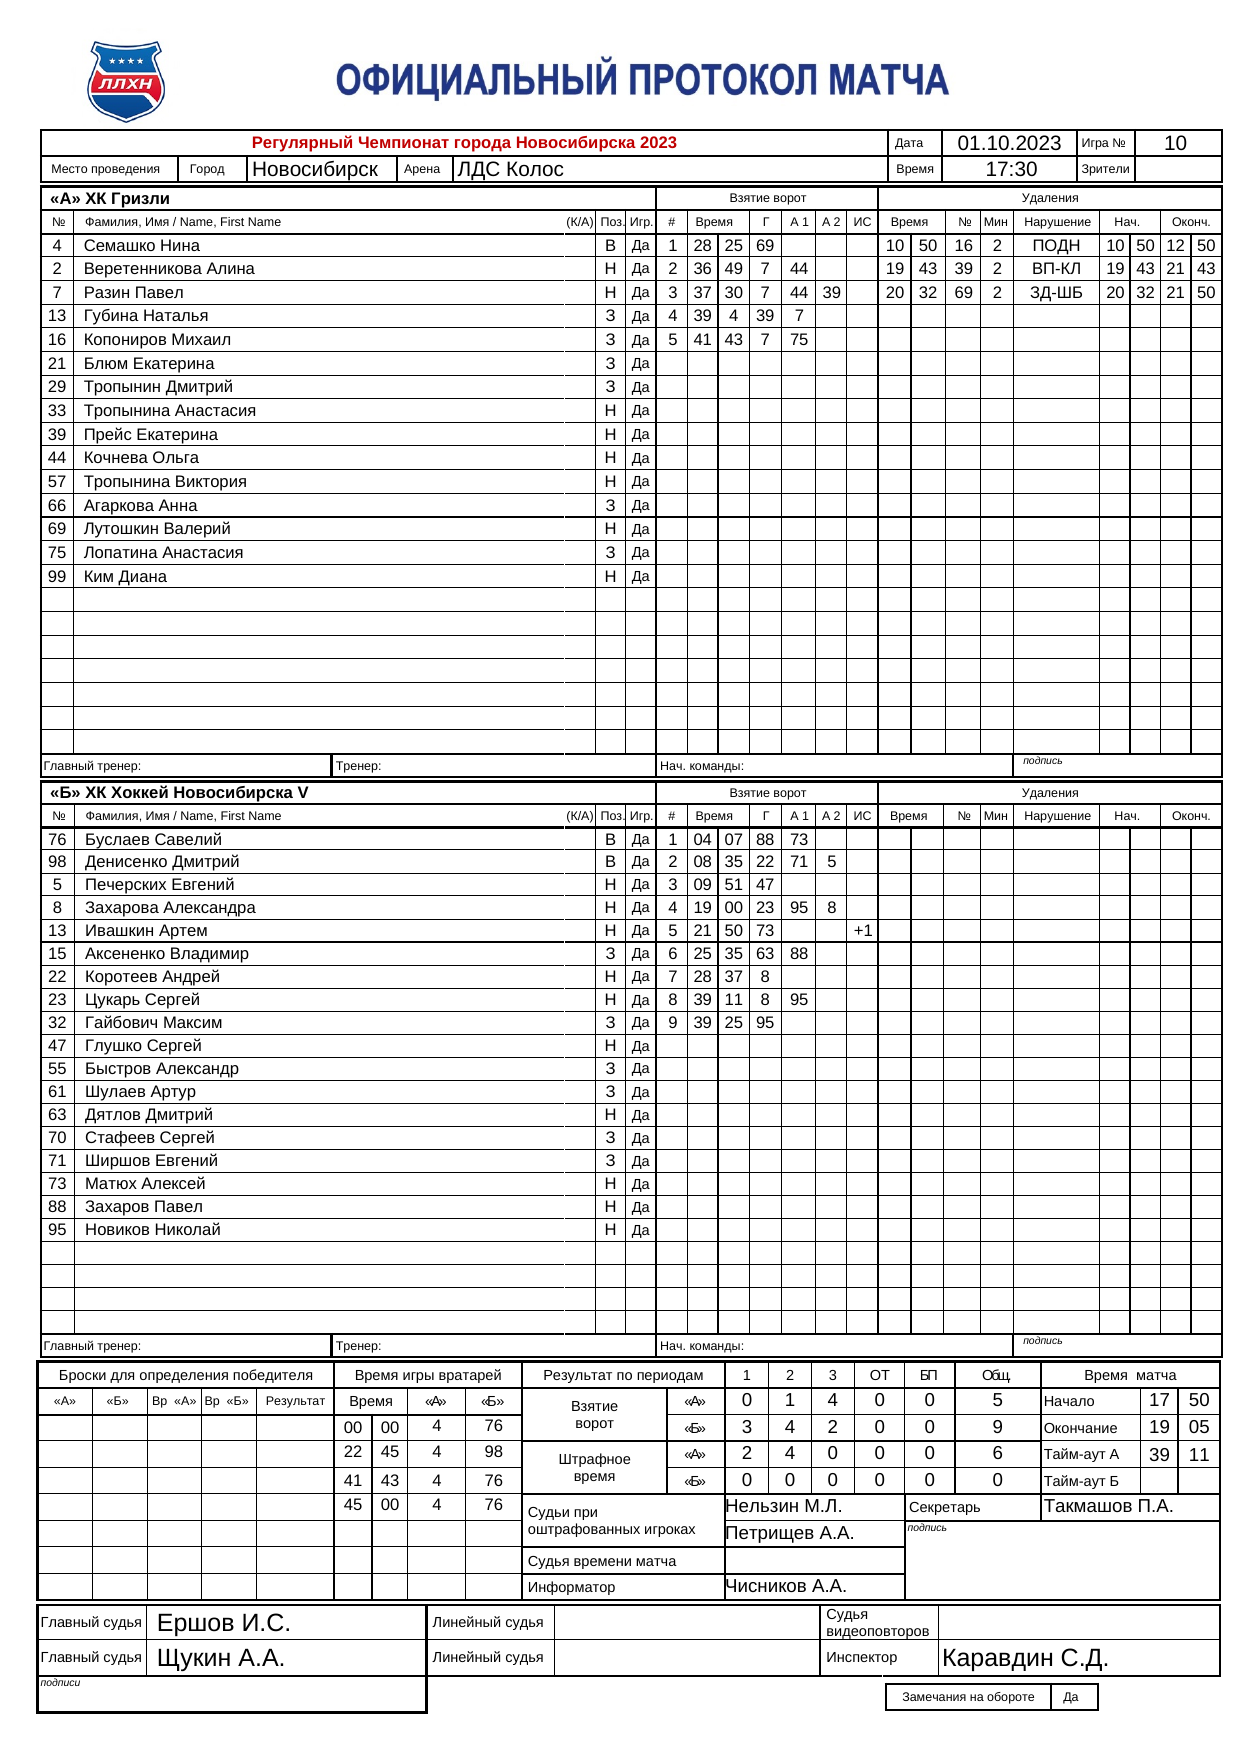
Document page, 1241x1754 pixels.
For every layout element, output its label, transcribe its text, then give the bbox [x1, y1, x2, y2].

table_cell 2 [981, 257, 1013, 280]
table_cell [981, 1173, 1013, 1195]
table_cell [408, 1521, 465, 1546]
table_cell Щукин А.А. [147, 1640, 425, 1675]
table_cell 8 [657, 989, 687, 1011]
table_cell Дятлов Дмитрий [75, 1104, 564, 1126]
table_cell [879, 376, 910, 398]
table_cell [847, 1012, 877, 1033]
table_cell [1192, 328, 1221, 351]
table_cell [879, 518, 910, 540]
table_cell 8 [750, 989, 781, 1011]
table_cell З [596, 1150, 625, 1172]
table_cell [879, 989, 910, 1011]
table_cell [1100, 1127, 1129, 1149]
table_cell 4 [408, 1494, 465, 1520]
table_cell [565, 257, 595, 280]
table_cell 44 [782, 281, 815, 303]
table_cell 37 [688, 281, 717, 303]
table_cell [719, 1196, 749, 1218]
table_cell [847, 1311, 877, 1333]
table_cell [782, 399, 815, 422]
table_cell [42, 636, 73, 658]
table_cell [39, 1468, 92, 1493]
table_cell [688, 1265, 717, 1287]
table_cell [1161, 494, 1190, 516]
table_cell [1100, 518, 1129, 540]
table_cell 23 [42, 989, 74, 1011]
table_cell [1014, 683, 1099, 706]
table_cell [816, 494, 846, 516]
table_header Взятие ворот [657, 783, 877, 803]
table_cell 3 [726, 1415, 768, 1440]
table_cell Результат [257, 1389, 333, 1413]
table_cell [1014, 920, 1099, 941]
table_cell Главный тренер: [42, 755, 330, 776]
table_cell 61 [42, 1081, 74, 1103]
table_cell [946, 399, 980, 422]
table_cell [981, 612, 1013, 634]
table_header 10 [1136, 131, 1221, 155]
table_cell [565, 1242, 595, 1264]
table_cell [202, 1574, 256, 1599]
table_cell [1192, 1196, 1221, 1218]
table_cell 2 [812, 1415, 854, 1440]
table_cell [1100, 636, 1129, 658]
table_cell А 2 [816, 805, 846, 826]
table_cell Г [750, 211, 781, 233]
table_cell [719, 518, 749, 540]
table_cell [565, 612, 595, 634]
table_cell Н [596, 966, 625, 987]
table_cell [565, 446, 595, 469]
table_cell [1161, 896, 1190, 918]
table_cell [1100, 1242, 1129, 1264]
table_cell [816, 1104, 846, 1126]
table_cell 21 [1161, 281, 1190, 303]
table_cell [847, 989, 877, 1011]
table_cell 19 [1100, 257, 1129, 280]
table_cell [1192, 636, 1221, 658]
table_cell [1131, 1265, 1160, 1287]
table_cell [626, 683, 655, 706]
table_cell [782, 1173, 815, 1195]
table_cell Нарушение [1014, 805, 1099, 826]
table_cell [596, 683, 625, 706]
table_cell [946, 423, 980, 445]
table_cell [847, 829, 877, 849]
table_cell [750, 1311, 781, 1333]
table_cell [1131, 1311, 1160, 1333]
table_cell Вр «А» [148, 1389, 201, 1413]
table_cell [1161, 850, 1190, 872]
table_cell [879, 1242, 910, 1264]
table_cell 43 [719, 328, 749, 351]
table_cell Да [626, 541, 655, 564]
table_cell [565, 235, 595, 256]
table_cell [42, 612, 73, 634]
table_cell [912, 707, 945, 729]
table_cell Да [626, 1150, 655, 1172]
table_cell [596, 636, 625, 658]
table_cell [750, 376, 781, 398]
table_cell [688, 612, 717, 634]
table_cell [1192, 989, 1221, 1011]
table_cell Захаров Павел [75, 1196, 564, 1218]
table_cell [688, 1219, 717, 1241]
table_cell [1161, 518, 1190, 540]
table_cell [912, 423, 945, 445]
table_cell [847, 470, 877, 493]
table_cell Н [596, 1035, 625, 1057]
table_cell [1014, 1127, 1099, 1149]
table_cell [596, 588, 625, 611]
table_cell [750, 1081, 781, 1103]
table_cell [1100, 446, 1129, 469]
table_cell [657, 541, 687, 564]
table_cell [657, 1058, 687, 1079]
table_cell 10 [1100, 235, 1129, 256]
table_cell [565, 1173, 595, 1195]
table_cell [1014, 470, 1099, 493]
table_cell [816, 1081, 846, 1103]
table_cell [816, 588, 846, 611]
table_cell [946, 328, 980, 351]
table_cell 19 [1141, 1415, 1177, 1440]
table_cell Петрищев А.А. [726, 1521, 904, 1546]
table_cell # [657, 805, 687, 826]
table_cell 0 [855, 1442, 904, 1467]
table_cell [688, 636, 717, 658]
table_cell [750, 1196, 781, 1218]
table_cell Оконч. [1161, 805, 1221, 826]
table_cell [782, 1196, 815, 1218]
table_cell [946, 352, 980, 374]
table_cell [944, 1288, 980, 1310]
table_cell [657, 1242, 687, 1264]
table_cell [1161, 829, 1190, 849]
table_cell [981, 1288, 1013, 1310]
table_cell [1100, 966, 1129, 987]
table_cell 39 [688, 1012, 717, 1033]
table_cell [1192, 1242, 1221, 1264]
table_cell [1192, 966, 1221, 987]
table_cell [879, 1058, 910, 1079]
table_cell [565, 1035, 595, 1057]
table_cell Чисников А.А. [726, 1575, 904, 1599]
table_cell [981, 518, 1013, 540]
table_cell [750, 707, 781, 729]
table_cell 37 [719, 966, 749, 987]
table_cell З [596, 1012, 625, 1033]
table_cell [816, 1242, 846, 1264]
table_cell [782, 1265, 815, 1287]
table_cell [1192, 423, 1221, 445]
table_cell В [596, 235, 625, 256]
table_cell Судьи при оштрафованных игроках [523, 1495, 724, 1546]
table_cell Да [626, 1035, 655, 1057]
table_cell 4 [408, 1468, 465, 1493]
table_header БП [905, 1363, 954, 1387]
table_cell 20 [879, 281, 910, 303]
table_header «Б» ХК Хоккей Новосибирска V [42, 783, 655, 803]
table_cell [1161, 541, 1190, 564]
table_cell [1192, 920, 1221, 941]
table_cell 0 [905, 1468, 954, 1493]
table_cell [1014, 850, 1099, 872]
table_cell [1014, 1150, 1099, 1172]
table_cell [688, 541, 717, 564]
table_cell [335, 1574, 371, 1599]
table_cell Да [626, 1104, 655, 1126]
table_cell [782, 1150, 815, 1172]
table_cell [782, 423, 815, 445]
table_cell [981, 328, 1013, 351]
table_cell [912, 920, 943, 941]
table_cell # [657, 211, 687, 233]
table_cell [1131, 1104, 1160, 1126]
table_cell [1014, 1081, 1099, 1103]
table_cell ВП-КЛ [1014, 257, 1099, 280]
table_cell Мин [981, 211, 1013, 233]
table_cell [1100, 874, 1129, 895]
table_header 2 [769, 1363, 811, 1387]
picture [5, 28, 1179, 129]
table_cell [373, 1547, 407, 1573]
table_cell [1131, 966, 1160, 987]
table_cell 25 [688, 943, 717, 964]
table_cell 07 [719, 829, 749, 849]
table_cell Мин [981, 805, 1013, 826]
table_cell [750, 541, 781, 564]
table_cell подпись [1014, 1335, 1221, 1356]
table_cell [1131, 518, 1160, 540]
table_cell [1161, 352, 1190, 374]
table_cell 98 [42, 850, 74, 872]
table_cell [750, 1288, 781, 1310]
table_cell [816, 874, 846, 895]
table_cell Ивашкин Артем [75, 920, 564, 941]
table_cell [202, 1494, 256, 1520]
table_cell [688, 565, 717, 587]
table_cell [1131, 659, 1160, 682]
table_cell 76 [466, 1416, 521, 1440]
table_cell Время [889, 157, 941, 181]
table_cell Да [626, 943, 655, 964]
table_cell [719, 1058, 749, 1079]
table_cell [981, 305, 1013, 327]
table_cell [1100, 1035, 1129, 1057]
table_cell [879, 494, 910, 516]
table_cell № [42, 805, 74, 826]
table_cell [981, 707, 1013, 729]
table_cell [1100, 920, 1129, 941]
table_cell Да [626, 235, 655, 256]
table_cell [879, 1150, 910, 1172]
table_cell 4 [769, 1442, 811, 1467]
table_cell [912, 896, 943, 918]
table_cell [912, 1058, 943, 1079]
table_cell [719, 1035, 749, 1057]
table_cell 05 [1179, 1415, 1219, 1440]
table_cell [565, 541, 595, 564]
table_cell Да [626, 896, 655, 918]
table_cell [879, 829, 910, 849]
table_cell [1192, 829, 1221, 849]
table_cell [912, 352, 945, 374]
table_cell З [596, 352, 625, 374]
table_cell [750, 446, 781, 469]
table_cell 16 [42, 328, 73, 351]
table_cell 25 [719, 235, 749, 256]
table_cell [1100, 1058, 1129, 1079]
table_cell [657, 612, 687, 634]
table_header Броски для определения победителя [39, 1363, 333, 1387]
table_cell [202, 1547, 256, 1573]
table_cell [335, 1521, 371, 1546]
table_cell [816, 1288, 846, 1310]
table_cell [42, 1242, 74, 1264]
table_cell [1192, 470, 1221, 493]
table_cell Игр. [626, 211, 655, 233]
table_cell [688, 1288, 717, 1310]
table_cell [816, 1127, 846, 1149]
table_cell [1131, 707, 1160, 729]
table_cell (К/А) [565, 211, 595, 233]
table_cell Да [626, 874, 655, 895]
table_cell [847, 1288, 877, 1310]
table_cell [565, 943, 595, 964]
table_cell [1192, 588, 1221, 611]
table_cell [657, 1173, 687, 1195]
table_cell [719, 1311, 749, 1333]
table_cell Да [626, 376, 655, 398]
table_cell [74, 730, 564, 753]
table_cell [981, 896, 1013, 918]
table_cell [688, 423, 717, 445]
table_cell В [596, 829, 625, 849]
table_cell [981, 943, 1013, 964]
table_cell [782, 470, 815, 493]
table_cell Быстров Александр [75, 1058, 564, 1079]
table_cell [688, 1035, 717, 1057]
table_cell 70 [42, 1127, 74, 1149]
table_cell [1131, 943, 1160, 964]
table_cell [981, 588, 1013, 611]
table_cell [257, 1416, 333, 1440]
table_cell Игр. [626, 805, 655, 826]
table_cell [1131, 1288, 1160, 1310]
table_cell Да [626, 850, 655, 872]
table_cell [1161, 328, 1190, 351]
table_cell [688, 683, 717, 706]
table_cell [847, 659, 877, 682]
table_cell 4 [719, 305, 749, 327]
table_cell [946, 588, 980, 611]
table_cell [879, 470, 910, 493]
table_cell [816, 328, 846, 351]
table_cell [912, 494, 945, 516]
table_cell [816, 376, 846, 398]
table_cell [912, 943, 943, 964]
table_cell Время [879, 805, 943, 826]
table_cell [719, 352, 749, 374]
table_cell [912, 588, 945, 611]
table_cell [74, 588, 564, 611]
table_cell [565, 1127, 595, 1149]
table_cell [1014, 1311, 1099, 1333]
table_cell [912, 541, 945, 564]
table_cell Н [596, 470, 625, 493]
table_cell Да [626, 565, 655, 587]
table_cell [1131, 588, 1160, 611]
table_cell [782, 612, 815, 634]
table_cell Глушко Сергей [75, 1035, 564, 1057]
table_cell [879, 352, 910, 374]
table_cell [782, 541, 815, 564]
table_cell [719, 470, 749, 493]
table_cell [1100, 1012, 1129, 1033]
table_cell 22 [42, 966, 74, 987]
table_cell [565, 305, 595, 327]
table_cell Да [626, 1058, 655, 1079]
table_cell Агаркова Анна [74, 494, 564, 516]
table_cell [879, 730, 910, 753]
table_cell 1 [657, 235, 687, 256]
table_cell [1014, 1288, 1099, 1310]
table_cell [1161, 636, 1190, 658]
table_cell [1014, 1242, 1099, 1264]
table_cell 2 [657, 257, 687, 280]
table_cell [816, 1196, 846, 1218]
table_cell 0 [726, 1389, 768, 1413]
table_cell Разин Павел [74, 281, 564, 303]
table_cell [847, 966, 877, 987]
table_cell [1131, 1173, 1160, 1195]
table_header 01.10.2023 [943, 131, 1076, 155]
table_cell 21 [1161, 257, 1190, 280]
table_cell [1131, 896, 1160, 918]
table_cell [688, 1242, 717, 1264]
table_cell [1014, 612, 1099, 634]
table_cell [719, 636, 749, 658]
table_cell [257, 1574, 333, 1599]
table_cell [946, 659, 980, 682]
table_cell [555, 1640, 819, 1675]
table_cell [719, 1081, 749, 1103]
table_cell [42, 730, 73, 753]
table_cell 35 [719, 943, 749, 964]
table_cell [1131, 399, 1160, 422]
table_cell [202, 1416, 256, 1440]
table_cell [74, 683, 564, 706]
table_cell [1100, 1219, 1129, 1241]
table_cell [1100, 494, 1129, 516]
table_cell [565, 399, 595, 422]
table_cell 08 [688, 850, 717, 872]
table_cell Новиков Николай [75, 1219, 564, 1241]
table_cell Матюх Алексей [75, 1173, 564, 1195]
table_cell [565, 1081, 595, 1103]
table_cell Нач. [1100, 805, 1160, 826]
table_cell Да [626, 1081, 655, 1103]
table_cell [39, 1521, 92, 1546]
table_cell [912, 636, 945, 658]
table_cell [373, 1574, 407, 1599]
table_cell [816, 1265, 846, 1287]
table_cell Да [626, 281, 655, 303]
table_cell [816, 541, 846, 564]
table_cell [1161, 707, 1190, 729]
table_cell [816, 1012, 846, 1033]
table_cell [1014, 989, 1099, 1011]
table_cell [847, 352, 877, 374]
table_cell 50 [1192, 235, 1221, 256]
table_cell Оконч. [1161, 211, 1221, 233]
table_cell [912, 1288, 943, 1310]
table_cell 49 [719, 257, 749, 280]
table_cell 0 [905, 1442, 954, 1467]
table_cell [782, 518, 815, 540]
table_cell 0 [855, 1389, 904, 1413]
table_cell [847, 612, 877, 634]
table_cell [1161, 423, 1190, 445]
table_cell ПОДН [1014, 235, 1099, 256]
table_cell подписи [39, 1677, 425, 1711]
table_cell [1099, 1682, 1220, 1711]
table_cell [688, 707, 717, 729]
table_cell [719, 1104, 749, 1126]
table_cell [816, 1150, 846, 1172]
table_cell [719, 683, 749, 706]
table_cell [719, 1288, 749, 1310]
table_cell Да [626, 1127, 655, 1149]
table_cell [1100, 1173, 1129, 1195]
table_cell 73 [782, 829, 815, 849]
table_cell [981, 989, 1013, 1011]
table_cell [912, 829, 943, 849]
table_cell [944, 966, 980, 987]
table_cell [688, 446, 717, 469]
table_cell «Б» [668, 1415, 724, 1440]
table_cell [1131, 730, 1160, 753]
table_cell [596, 730, 625, 753]
table_cell [596, 659, 625, 682]
table_cell 41 [335, 1468, 371, 1493]
table_cell [816, 470, 846, 493]
table_cell [688, 1150, 717, 1172]
table_cell [1131, 305, 1160, 327]
table_cell [565, 1288, 595, 1310]
table_cell Да [626, 829, 655, 849]
table_cell «Б » [466, 1389, 521, 1413]
table_cell [750, 612, 781, 634]
table_cell [1100, 328, 1129, 351]
table_cell ЗД-ШБ [1014, 281, 1099, 303]
table_cell [1131, 989, 1160, 1011]
table_cell Нач. команды: [657, 1335, 1012, 1356]
table_cell [816, 829, 846, 849]
table_cell [1161, 446, 1190, 469]
table_cell [847, 1127, 877, 1149]
table_cell [1100, 612, 1129, 634]
table_cell [565, 683, 595, 706]
table_cell [657, 470, 687, 493]
table_cell Время [335, 1389, 407, 1413]
table_cell [1131, 1242, 1160, 1264]
table_cell [565, 1196, 595, 1218]
table_cell 7 [750, 328, 781, 351]
table_cell Печерских Евгений [75, 874, 564, 895]
table_cell [981, 636, 1013, 658]
table_cell [912, 683, 945, 706]
table_cell [1100, 943, 1129, 964]
table_cell [657, 518, 687, 540]
table_cell [466, 1547, 521, 1573]
table_cell 3 [657, 874, 687, 895]
table_cell [847, 636, 877, 658]
table_cell З [596, 943, 625, 964]
table_cell [847, 305, 877, 327]
table_cell 8 [816, 896, 846, 918]
table_cell [782, 446, 815, 469]
table_cell [912, 612, 945, 634]
table_cell [981, 399, 1013, 422]
table_cell Поз. [596, 805, 625, 826]
table_cell 75 [42, 541, 73, 564]
table_cell [1100, 399, 1129, 422]
table_cell [816, 730, 846, 753]
table_cell [1192, 943, 1221, 964]
table_cell [719, 565, 749, 587]
table_cell [782, 730, 815, 753]
table_cell [1161, 1242, 1190, 1264]
table_cell [466, 1521, 521, 1546]
table_cell 10 [879, 235, 910, 256]
table_cell Взятие ворот [523, 1389, 666, 1440]
table_cell [944, 1150, 980, 1172]
table_cell 7 [750, 257, 781, 280]
table_cell З [596, 541, 625, 564]
table_cell Зрители [1078, 157, 1134, 181]
table_cell [1161, 1173, 1190, 1195]
table_header Взятие ворот [657, 188, 877, 209]
table_cell [782, 966, 815, 987]
table_cell 4 [812, 1389, 854, 1413]
table_cell [1192, 659, 1221, 682]
table_header Удаления [879, 783, 1221, 803]
table_cell [39, 1494, 92, 1520]
table_cell [750, 518, 781, 540]
table_cell [944, 1265, 980, 1287]
table_cell [981, 850, 1013, 872]
table_cell [946, 730, 980, 753]
table_cell [657, 588, 687, 611]
table_cell 3 [657, 281, 687, 303]
table_cell [816, 1173, 846, 1195]
table_cell [42, 707, 73, 729]
table_cell Да [626, 989, 655, 1011]
table_cell [946, 683, 980, 706]
table_cell Копониров Михаил [74, 328, 564, 351]
table_cell [657, 1219, 687, 1241]
table_cell Тропынина Виктория [74, 470, 564, 493]
table_cell [565, 518, 595, 540]
table_cell Веретенникова Алина [74, 257, 564, 280]
table_cell [1100, 1265, 1129, 1287]
table_cell [816, 1058, 846, 1079]
table_cell З [596, 376, 625, 398]
table_cell 69 [42, 518, 73, 540]
table_header 3 [812, 1363, 854, 1387]
table_cell Место проведения [42, 157, 177, 181]
table_cell 1 [657, 829, 687, 849]
table_cell [688, 730, 717, 753]
table_cell Главный судья [39, 1640, 146, 1675]
table_cell [257, 1547, 333, 1573]
table_cell [657, 1035, 687, 1057]
table_cell [847, 518, 877, 540]
table_cell Да [626, 446, 655, 469]
table_cell [879, 874, 910, 895]
table_cell 39 [816, 281, 846, 303]
table_cell [1192, 730, 1221, 753]
table_cell 45 [335, 1494, 371, 1520]
table_cell [1192, 1012, 1221, 1033]
table_cell 0 [905, 1389, 954, 1413]
table_cell [912, 565, 945, 587]
table_cell [688, 1311, 717, 1333]
table_cell [944, 1311, 980, 1333]
table_cell 69 [946, 281, 980, 303]
table_cell [657, 1150, 687, 1172]
table_cell 73 [42, 1173, 74, 1195]
table_cell «А» [668, 1389, 724, 1413]
table_cell [944, 943, 980, 964]
table_cell [912, 518, 945, 540]
table_cell [981, 352, 1013, 374]
table_cell [657, 376, 687, 398]
table_cell Н [596, 518, 625, 540]
table_cell [1131, 565, 1160, 587]
table_cell [657, 659, 687, 682]
table_cell [1161, 966, 1190, 987]
table_cell Фамилия, Имя / Name, First Name [75, 805, 565, 826]
table_cell [688, 1058, 717, 1079]
table_cell [1014, 707, 1099, 729]
table_cell [1192, 399, 1221, 422]
table_cell [1192, 874, 1221, 895]
table_cell [719, 399, 749, 422]
table_cell 88 [750, 829, 781, 849]
table_cell 2 [726, 1442, 768, 1467]
table_cell [879, 423, 910, 445]
table_cell Да [626, 1012, 655, 1033]
table_cell [39, 1441, 92, 1467]
table_cell [946, 541, 980, 564]
table_cell [1014, 730, 1099, 753]
table_cell З [596, 328, 625, 351]
table_cell Да [626, 494, 655, 516]
table_cell [1100, 1150, 1129, 1172]
table_cell 0 [812, 1468, 854, 1493]
table_cell [981, 376, 1013, 398]
table_cell [912, 850, 943, 872]
table_cell [1131, 494, 1160, 516]
table_cell 5 [657, 920, 687, 941]
table_cell [847, 423, 877, 445]
table_cell Такмашов П.А. [1042, 1495, 1219, 1520]
table_cell 63 [42, 1104, 74, 1126]
table_cell [1014, 423, 1099, 445]
table_cell [879, 920, 910, 941]
table_cell [93, 1547, 147, 1573]
table_cell [981, 1035, 1013, 1057]
table_cell № [42, 211, 73, 233]
table_cell 11 [719, 989, 749, 1011]
table_header 1 [726, 1363, 768, 1387]
table_cell [816, 1311, 846, 1333]
table_cell 88 [782, 943, 815, 964]
table_cell 43 [1131, 257, 1160, 280]
table_cell Н [596, 399, 625, 422]
table_cell [1179, 1468, 1219, 1493]
table_cell [555, 1606, 819, 1639]
table_cell [626, 730, 655, 753]
table_cell [750, 1104, 781, 1126]
table_cell [565, 376, 595, 398]
table_cell [782, 352, 815, 374]
table_cell 88 [42, 1196, 74, 1218]
table_cell [626, 1242, 655, 1264]
table_cell [1014, 1173, 1099, 1195]
table_cell 75 [782, 328, 815, 351]
table_cell [981, 920, 1013, 941]
table_cell 43 [1192, 257, 1221, 280]
table_cell 2 [981, 235, 1013, 256]
table_cell [847, 1150, 877, 1172]
table_cell [981, 565, 1013, 587]
table_cell 21 [688, 920, 717, 941]
table_cell [1014, 829, 1099, 849]
table_cell [408, 1574, 465, 1599]
table_cell [42, 1288, 74, 1310]
table_cell [1100, 850, 1129, 872]
table_cell [1161, 399, 1190, 422]
table_cell подпись [906, 1522, 1219, 1599]
table_cell [93, 1468, 147, 1493]
table_cell Тайм-аут А [1042, 1441, 1140, 1467]
table_cell 4 [657, 305, 687, 327]
table_cell [847, 1104, 877, 1126]
table_cell Секретарь [906, 1495, 1040, 1520]
table_cell [93, 1494, 147, 1520]
table_cell Н [596, 1219, 625, 1241]
table_cell [782, 565, 815, 587]
table_cell [1014, 1104, 1099, 1126]
table_cell [1161, 943, 1190, 964]
table_cell Штрафное время [523, 1442, 666, 1493]
table_cell Главный судья [39, 1606, 146, 1639]
table_cell [257, 1494, 333, 1520]
table_cell 17:30 [943, 157, 1076, 181]
table_cell 55 [42, 1058, 74, 1079]
table_cell [912, 328, 945, 351]
table_cell [883, 1677, 1220, 1681]
table_cell [1014, 305, 1099, 327]
table_cell [626, 707, 655, 729]
table_cell 76 [466, 1468, 521, 1493]
table_cell 0 [812, 1442, 854, 1467]
table_cell Н [596, 896, 625, 918]
table_cell [1014, 1265, 1099, 1287]
table_cell Окончание [1042, 1415, 1140, 1440]
table_cell [719, 1219, 749, 1241]
table_cell [1161, 1265, 1190, 1287]
table_cell [74, 707, 564, 729]
table_cell [1161, 1081, 1190, 1103]
table_cell [1161, 1219, 1190, 1241]
table_cell [912, 1150, 943, 1172]
table_cell 39 [688, 989, 717, 1011]
table_cell [981, 470, 1013, 493]
table_cell [1100, 352, 1129, 374]
table_cell Денисенко Дмитрий [75, 850, 564, 872]
table_cell [565, 730, 595, 753]
table_cell «А» [39, 1389, 92, 1413]
table_cell +1 [847, 920, 877, 941]
table_cell [688, 1127, 717, 1149]
table_cell 95 [42, 1219, 74, 1241]
table_cell Линейный судья [428, 1640, 554, 1675]
table_cell Буслаев Савелий [75, 829, 564, 849]
table_cell [657, 1081, 687, 1103]
table_cell [657, 1127, 687, 1149]
table_cell [719, 612, 749, 634]
table_cell 00 [719, 896, 749, 918]
table_cell 23 [750, 896, 781, 918]
table_cell [1014, 966, 1099, 987]
table_cell [1161, 1012, 1190, 1033]
table_cell [74, 659, 564, 682]
table_cell [847, 1058, 877, 1079]
table_cell [879, 896, 910, 918]
table_cell [750, 659, 781, 682]
table_cell [879, 565, 910, 587]
table_cell [719, 541, 749, 564]
table_cell [1192, 1311, 1221, 1333]
table_cell [816, 966, 846, 987]
table_cell [782, 874, 815, 895]
table_cell 28 [688, 235, 717, 256]
table_cell [946, 376, 980, 398]
table_cell [847, 1219, 877, 1241]
table_cell [912, 1104, 943, 1126]
table_cell [1100, 989, 1129, 1011]
table_cell [657, 636, 687, 658]
table_cell [981, 966, 1013, 987]
table_cell [944, 1012, 980, 1033]
table_cell [946, 446, 980, 469]
table_cell 00 [373, 1494, 407, 1520]
table_cell Судья видеоповторов [821, 1606, 938, 1639]
table_cell [42, 1265, 74, 1287]
table_cell [688, 376, 717, 398]
table_cell 9 [657, 1012, 687, 1033]
table_cell 8 [750, 966, 781, 987]
table_cell [750, 1150, 781, 1172]
table_cell [879, 683, 910, 706]
table_cell [565, 352, 595, 374]
table_cell [816, 612, 846, 634]
table_cell [946, 636, 980, 658]
table_cell [1100, 829, 1129, 849]
table_cell [1131, 1127, 1160, 1149]
table_cell [879, 943, 910, 964]
table_cell 12 [1161, 235, 1190, 256]
table_cell 19 [688, 896, 717, 918]
table_cell Да [626, 518, 655, 540]
table_cell [1131, 541, 1160, 564]
table_cell [596, 707, 625, 729]
table_cell [847, 707, 877, 729]
table_cell [1131, 1035, 1160, 1057]
table_cell [944, 850, 980, 872]
table_cell [42, 588, 73, 611]
table_cell [688, 1196, 717, 1218]
table_cell [944, 829, 980, 849]
table_cell [688, 399, 717, 422]
table_cell [202, 1521, 256, 1546]
table_cell [981, 1150, 1013, 1172]
table_cell [879, 659, 910, 682]
table_cell Да [626, 1219, 655, 1241]
table_cell [1014, 1012, 1099, 1033]
table_cell [1014, 376, 1099, 398]
table_cell 16 [946, 235, 980, 256]
table_cell [1100, 376, 1129, 398]
table_cell [879, 588, 910, 611]
table_cell [750, 565, 781, 587]
table_cell [944, 1058, 980, 1079]
table_header Результат по периодам [523, 1363, 724, 1387]
table_cell [944, 1173, 980, 1195]
table_cell 0 [855, 1415, 904, 1440]
table_cell [782, 683, 815, 706]
table_cell Н [596, 920, 625, 941]
table_cell [1161, 1035, 1190, 1057]
table_cell [879, 446, 910, 469]
table_cell [42, 1311, 74, 1333]
table_cell [879, 966, 910, 987]
table_cell [688, 659, 717, 682]
table_cell [1014, 1196, 1099, 1218]
table_header Игра № [1078, 131, 1134, 155]
table_cell [719, 494, 749, 516]
table_cell [981, 1219, 1013, 1241]
table_cell [750, 494, 781, 516]
table_cell [657, 730, 687, 753]
table_cell [1192, 1081, 1221, 1103]
table_cell 4 [408, 1416, 465, 1440]
table_cell [565, 920, 595, 941]
table_cell [565, 588, 595, 611]
table_cell [1161, 659, 1190, 682]
table_cell 44 [42, 446, 73, 469]
table_cell [946, 565, 980, 587]
table_cell [75, 1288, 564, 1310]
table_cell 04 [688, 829, 717, 849]
table_cell [782, 659, 815, 682]
table_cell Губина Наталья [74, 305, 564, 327]
table_cell [912, 1173, 943, 1195]
table_cell [335, 1547, 371, 1573]
table_cell Ершов И.С. [147, 1606, 425, 1639]
table_cell [981, 829, 1013, 849]
table_cell [944, 1219, 980, 1241]
table_cell [565, 966, 595, 987]
table_cell 4 [657, 896, 687, 918]
table_cell [719, 1173, 749, 1195]
table_cell Поз. [596, 211, 625, 233]
table_cell 0 [726, 1468, 768, 1493]
table_cell [1192, 1104, 1221, 1126]
table_cell [879, 1196, 910, 1218]
table_cell 5 [42, 874, 74, 895]
table_cell [1100, 707, 1129, 729]
table_cell 7 [42, 281, 73, 303]
table_header Замечания на обороте [887, 1685, 1050, 1709]
table_cell [719, 730, 749, 753]
table_cell [257, 1468, 333, 1493]
table_cell З [596, 1127, 625, 1149]
table_cell [782, 1311, 815, 1333]
table_cell [466, 1574, 521, 1599]
table_cell [1161, 1104, 1190, 1126]
table_cell [75, 1311, 564, 1333]
table_cell [981, 1058, 1013, 1079]
table_cell Гайбович Максим [75, 1012, 564, 1033]
table_cell [912, 659, 945, 682]
table_cell [74, 636, 564, 658]
table_header Общ. [956, 1363, 1040, 1387]
table_cell [1131, 423, 1160, 445]
table_cell 2 [42, 257, 73, 280]
table_cell [1192, 707, 1221, 729]
table_cell [1014, 328, 1099, 351]
table_cell А 2 [816, 211, 846, 233]
table_cell ЛДС Колос [454, 157, 887, 181]
table_cell [1131, 636, 1160, 658]
table_cell Город [179, 157, 246, 181]
table_cell [879, 1035, 910, 1057]
table_cell [782, 1288, 815, 1310]
table_cell [981, 1127, 1013, 1149]
table_cell [750, 1265, 781, 1287]
table_cell 20 [1100, 281, 1129, 303]
table_cell [1014, 588, 1099, 611]
table_cell [1100, 896, 1129, 918]
table_header Время матча [1042, 1363, 1219, 1387]
table_cell [657, 1265, 687, 1287]
table_cell 6 [956, 1442, 1040, 1467]
table_cell [782, 494, 815, 516]
table_cell [847, 850, 877, 872]
table_cell [1131, 612, 1160, 634]
table_cell [879, 1127, 910, 1149]
table_cell [782, 1035, 815, 1057]
table_cell [565, 494, 595, 516]
table_cell [847, 328, 877, 351]
table_cell [1100, 541, 1129, 564]
table_cell [93, 1416, 147, 1440]
table_cell [1161, 874, 1190, 895]
table_cell [1161, 683, 1190, 706]
table_cell (К/А) [565, 805, 595, 826]
table_cell 00 [373, 1416, 407, 1440]
table_cell Тренер: [333, 755, 655, 776]
table_cell [719, 588, 749, 611]
table_cell А 1 [782, 805, 815, 826]
table_cell Время [879, 211, 945, 233]
table_cell Шулаев Артур [75, 1081, 564, 1103]
table_cell [816, 257, 846, 280]
table_cell «Б» [93, 1389, 147, 1413]
table_cell Нач. команды: [657, 755, 1012, 776]
table_cell [946, 470, 980, 493]
table_cell [782, 1242, 815, 1264]
table_cell [75, 1265, 564, 1287]
table_cell [688, 1173, 717, 1195]
table_cell Н [596, 874, 625, 895]
table_cell 5 [816, 850, 846, 872]
table_cell [596, 1288, 625, 1310]
table_cell Стафеев Сергей [75, 1127, 564, 1149]
table_cell [726, 1548, 904, 1573]
table_cell [565, 1265, 595, 1287]
table_cell [1100, 1311, 1129, 1333]
table_cell [1131, 683, 1160, 706]
table_cell [688, 1104, 717, 1126]
table_cell [1100, 1081, 1129, 1103]
table_cell [981, 683, 1013, 706]
table_cell [879, 1173, 910, 1195]
table_cell [782, 707, 815, 729]
table_cell «А» [668, 1442, 724, 1467]
table_cell [1131, 920, 1160, 941]
table_cell [944, 874, 980, 895]
table_cell 9 [956, 1415, 1040, 1440]
table_cell Нарушение [1014, 211, 1099, 233]
table_cell 98 [466, 1441, 521, 1467]
table_cell [1131, 1196, 1160, 1218]
table_cell [981, 730, 1013, 753]
table_cell [657, 1288, 687, 1310]
table_cell [816, 1219, 846, 1241]
table_cell [981, 494, 1013, 516]
table_cell [782, 235, 815, 256]
table_cell [1100, 305, 1129, 327]
table_cell [1014, 565, 1099, 587]
table_cell 33 [42, 399, 73, 422]
table_cell [816, 399, 846, 422]
table_cell [1014, 943, 1099, 964]
table_cell [75, 1242, 564, 1264]
table_cell [847, 943, 877, 964]
table_cell 6 [657, 943, 687, 964]
table_cell Лопатина Анастасия [74, 541, 564, 564]
table_cell [944, 896, 980, 918]
table_cell [1014, 446, 1099, 469]
table_cell З [596, 1058, 625, 1079]
table_cell [782, 376, 815, 398]
table_cell [847, 446, 877, 469]
table_cell 76 [42, 829, 74, 849]
table_cell 25 [719, 1012, 749, 1033]
table_cell [912, 1012, 943, 1033]
table_cell [1100, 588, 1129, 611]
table_cell Судья времени матча [523, 1548, 724, 1573]
table_cell [912, 1196, 943, 1218]
table_cell [1192, 1265, 1221, 1287]
table_cell [1100, 730, 1129, 753]
table_cell [750, 399, 781, 422]
table_cell [847, 565, 877, 587]
table_cell Главный тренер: [42, 1335, 330, 1356]
table_cell 30 [719, 281, 749, 303]
table_cell Арена [398, 157, 452, 181]
table_cell 7 [750, 281, 781, 303]
table_cell [847, 1081, 877, 1103]
table_cell [1131, 829, 1160, 849]
table_cell [596, 1265, 625, 1287]
table_cell 95 [782, 989, 815, 1011]
table_cell 39 [42, 423, 73, 445]
table_cell 7 [782, 305, 815, 327]
table_cell [750, 1219, 781, 1241]
table_cell [879, 707, 910, 729]
table_cell [565, 874, 595, 895]
table_cell [1131, 1219, 1160, 1241]
table_cell Начало [1042, 1389, 1140, 1413]
table_cell 5 [956, 1389, 1040, 1413]
table_cell [1014, 1219, 1099, 1241]
table_cell Да [626, 1173, 655, 1195]
table_cell [657, 1311, 687, 1333]
table_cell 1 [769, 1389, 811, 1413]
table_cell [1131, 376, 1160, 398]
table_cell [750, 683, 781, 706]
table_cell [719, 1150, 749, 1172]
table_cell [428, 1677, 882, 1711]
table_cell [847, 730, 877, 753]
table_cell [816, 565, 846, 587]
table_cell «А» [408, 1389, 465, 1413]
table_cell [148, 1468, 201, 1493]
table_cell Да [626, 399, 655, 422]
table_cell [1192, 1150, 1221, 1172]
table_cell 13 [42, 305, 73, 327]
table_cell [596, 612, 625, 634]
table_cell 0 [769, 1468, 811, 1493]
table_cell [912, 874, 943, 895]
table_cell 50 [1192, 281, 1221, 303]
table_cell [816, 423, 846, 445]
table_cell [912, 470, 945, 493]
table_cell 15 [42, 943, 74, 964]
table_cell [816, 636, 846, 658]
table_cell [912, 399, 945, 422]
table_cell [981, 659, 1013, 682]
table_cell [912, 1081, 943, 1103]
table_cell [1161, 612, 1190, 634]
table_cell [1100, 683, 1129, 706]
table_cell [847, 235, 877, 256]
table_cell 4 [769, 1415, 811, 1440]
table_cell [565, 470, 595, 493]
table_cell Нач. [1100, 211, 1160, 233]
table_cell Аксененко Владимир [75, 943, 564, 964]
table_cell [782, 1104, 815, 1126]
table_cell [1014, 518, 1099, 540]
table_cell [912, 1127, 943, 1149]
table_cell [912, 1265, 943, 1287]
table_cell [944, 920, 980, 941]
table_cell [719, 1242, 749, 1264]
table_cell [657, 707, 687, 729]
table_cell Да [626, 305, 655, 327]
table_cell [626, 1265, 655, 1287]
table_cell Н [596, 446, 625, 469]
table_cell [750, 1127, 781, 1149]
table_cell З [596, 305, 625, 327]
table_cell [750, 1242, 781, 1264]
table_cell [719, 1265, 749, 1287]
table_cell Да [626, 257, 655, 280]
table_cell Линейный судья [428, 1606, 554, 1639]
table_cell [1161, 730, 1190, 753]
table_cell [1014, 494, 1099, 516]
table_cell [148, 1494, 201, 1520]
table_cell [257, 1441, 333, 1467]
table_cell [944, 1081, 980, 1103]
table_cell [1131, 470, 1160, 493]
table_cell 66 [42, 494, 73, 516]
table_cell 71 [782, 850, 815, 872]
table_cell 22 [335, 1441, 371, 1467]
table_cell [879, 1265, 910, 1287]
table_cell Время [688, 211, 749, 233]
table_cell [1192, 1288, 1221, 1310]
table_header Дата [889, 131, 941, 155]
table_cell [944, 989, 980, 1011]
table_cell [782, 1219, 815, 1241]
table_cell [1192, 1219, 1221, 1241]
table_cell Да [626, 1196, 655, 1218]
table_cell 8 [42, 896, 74, 918]
table_cell [1192, 1035, 1221, 1057]
table_cell [912, 1035, 943, 1057]
table_cell Г [750, 805, 781, 826]
table_cell [879, 850, 910, 872]
table_cell [1192, 850, 1221, 872]
table_cell Да [626, 966, 655, 987]
table_cell [565, 850, 595, 872]
table_cell [657, 494, 687, 516]
table_cell 43 [912, 257, 945, 280]
table_cell [1131, 850, 1160, 872]
table_cell Время [688, 805, 749, 826]
table_cell 39 [946, 257, 980, 280]
table_cell [596, 1242, 625, 1264]
table_cell [1192, 376, 1221, 398]
table_cell [847, 541, 877, 564]
table_cell [1014, 874, 1099, 895]
table_cell [1014, 659, 1099, 682]
table_cell [981, 1196, 1013, 1218]
table_cell 2 [657, 850, 687, 872]
table_cell [408, 1547, 465, 1573]
table_cell [816, 235, 846, 256]
table_cell [981, 1265, 1013, 1287]
table_header Регулярный Чемпионат города Новосибирска 2023 [42, 131, 887, 155]
table_cell [912, 305, 945, 327]
table_cell [879, 1012, 910, 1033]
table_cell [565, 1219, 595, 1241]
table_cell [1161, 1150, 1190, 1172]
table_cell [1161, 1196, 1190, 1218]
table_cell [148, 1416, 201, 1440]
table_cell [719, 376, 749, 398]
table_cell [847, 257, 877, 280]
table_cell [688, 470, 717, 493]
table_cell [912, 730, 945, 753]
table_cell [847, 588, 877, 611]
table_cell [912, 989, 943, 1011]
table_cell 57 [42, 470, 73, 493]
table_cell [1141, 1468, 1177, 1493]
table_cell [946, 707, 980, 729]
table_cell [750, 636, 781, 658]
table_cell 7 [657, 966, 687, 987]
table_cell [782, 920, 815, 941]
table_cell 11 [1179, 1441, 1219, 1467]
table_header ОТ [855, 1363, 904, 1387]
table_cell [981, 1104, 1013, 1126]
table_cell [1161, 1058, 1190, 1079]
table_cell [657, 1104, 687, 1126]
table_cell [816, 352, 846, 374]
table_cell [782, 1081, 815, 1103]
table_cell [1131, 328, 1160, 351]
table_cell Да [626, 423, 655, 445]
table_cell 47 [42, 1035, 74, 1057]
table_cell [847, 1035, 877, 1057]
table_cell 17 [1141, 1389, 1177, 1413]
table_cell [879, 1081, 910, 1103]
table_cell [719, 446, 749, 469]
table_cell [565, 423, 595, 445]
table_cell З [596, 1081, 625, 1103]
table_cell Да [626, 470, 655, 493]
table_cell [565, 328, 595, 351]
table_cell [944, 1104, 980, 1126]
table_cell [946, 494, 980, 516]
table_cell [565, 1104, 595, 1126]
table_cell [912, 966, 943, 987]
table_cell [750, 1035, 781, 1057]
table_cell [565, 1012, 595, 1033]
table_cell Блюм Екатерина [74, 352, 564, 374]
table_cell [148, 1521, 201, 1546]
table_cell 39 [750, 305, 781, 327]
table_cell Да [626, 328, 655, 351]
table_cell [912, 446, 945, 469]
table_cell [657, 446, 687, 469]
table_cell 32 [912, 281, 945, 303]
table_cell [1192, 1127, 1221, 1149]
table_cell [946, 612, 980, 634]
table_cell [1192, 612, 1221, 634]
table_cell В [596, 850, 625, 872]
table_cell Инспектор [821, 1640, 938, 1675]
table_cell [879, 636, 910, 658]
table_cell [847, 1265, 877, 1287]
table_cell [847, 1173, 877, 1195]
table_cell [719, 423, 749, 445]
table_cell 32 [42, 1012, 74, 1033]
table_cell [148, 1441, 201, 1467]
table_cell 51 [719, 874, 749, 895]
table_cell [565, 707, 595, 729]
table_cell 45 [373, 1441, 407, 1467]
table_cell 47 [750, 874, 781, 895]
table_cell [1100, 1104, 1129, 1126]
table_cell [782, 588, 815, 611]
table_cell [1014, 399, 1099, 422]
table_cell Тропынин Дмитрий [74, 376, 564, 398]
table_cell [1161, 989, 1190, 1011]
table_cell 69 [750, 235, 781, 256]
table_cell [1014, 636, 1099, 658]
table_cell [565, 829, 595, 849]
table_cell [750, 730, 781, 753]
table_cell 32 [1131, 281, 1160, 303]
table_cell [1161, 376, 1190, 398]
table_header Удаления [879, 188, 1221, 209]
table_cell [912, 1219, 943, 1241]
table_cell [847, 1242, 877, 1264]
table_cell [42, 659, 73, 682]
table_cell 39 [688, 305, 717, 327]
table_cell [939, 1606, 1219, 1639]
table_cell [946, 518, 980, 540]
table_cell [257, 1521, 333, 1546]
table_cell [688, 588, 717, 611]
table_cell [944, 1035, 980, 1057]
table_cell Н [596, 423, 625, 445]
table_cell [816, 446, 846, 469]
table_cell [148, 1574, 201, 1599]
table_cell [879, 1219, 910, 1241]
table_cell [39, 1574, 92, 1599]
table_cell [93, 1521, 147, 1546]
table_cell [1161, 1288, 1190, 1310]
table_cell [1100, 1288, 1129, 1310]
table_cell [782, 1058, 815, 1079]
table_cell [1131, 1058, 1160, 1079]
table_cell Информатор [523, 1575, 724, 1599]
table_cell [1161, 305, 1190, 327]
table_cell Лутошкин Валерий [74, 518, 564, 540]
table_cell [1192, 1058, 1221, 1079]
table_cell [847, 281, 877, 303]
table_cell [565, 989, 595, 1011]
table_cell [719, 707, 749, 729]
table_cell Вр «Б» [202, 1389, 256, 1413]
table_cell [816, 305, 846, 327]
table_cell [1192, 518, 1221, 540]
table_cell А 1 [782, 211, 815, 233]
table_cell Ширшов Евгений [75, 1150, 564, 1172]
table_cell [944, 1127, 980, 1149]
table_cell Н [596, 257, 625, 280]
table_cell З [596, 494, 625, 516]
table_cell [847, 1196, 877, 1218]
table_cell [626, 636, 655, 658]
table_cell [719, 1127, 749, 1149]
table_cell ИС [847, 211, 877, 233]
table_cell [879, 541, 910, 564]
table_cell 99 [42, 565, 73, 587]
table_cell [1014, 1058, 1099, 1079]
table_cell [1131, 352, 1160, 374]
table_cell 73 [750, 920, 781, 941]
table_cell [879, 1288, 910, 1310]
table_cell [93, 1441, 147, 1467]
table_cell [981, 1081, 1013, 1103]
table_cell [816, 683, 846, 706]
table_cell Да [626, 352, 655, 374]
table_cell [981, 423, 1013, 445]
table_cell 5 [657, 328, 687, 351]
table_cell [816, 707, 846, 729]
table_cell [750, 1058, 781, 1079]
table_cell 95 [750, 1012, 781, 1033]
table_cell [847, 376, 877, 398]
table_cell [782, 636, 815, 658]
table_cell [912, 376, 945, 398]
table_cell 50 [1131, 235, 1160, 256]
table_cell Семашко Нина [74, 235, 564, 256]
table_cell Тренер: [333, 1335, 655, 1356]
table_cell [847, 494, 877, 516]
table_cell 63 [750, 943, 781, 964]
table_cell [750, 1173, 781, 1195]
table_cell 29 [42, 376, 73, 398]
table_cell [981, 541, 1013, 564]
table_cell [816, 989, 846, 1011]
table_cell [1131, 1012, 1160, 1033]
table_cell [565, 636, 595, 658]
table_cell [657, 683, 687, 706]
table_cell [879, 612, 910, 634]
table_cell [74, 612, 564, 634]
table_cell Н [596, 1104, 625, 1126]
table_cell 13 [42, 920, 74, 941]
table_cell [782, 1012, 815, 1033]
table_cell [1131, 874, 1160, 895]
table_cell «Б» [668, 1468, 724, 1493]
table_cell 00 [335, 1416, 371, 1440]
table_cell [816, 943, 846, 964]
table_cell подпись [1014, 755, 1221, 776]
table_cell [1192, 1173, 1221, 1195]
table_cell 76 [466, 1494, 521, 1520]
table_cell [202, 1468, 256, 1493]
table_cell Кочнева Ольга [74, 446, 564, 469]
table_cell [1100, 423, 1129, 445]
table_cell [1161, 1311, 1190, 1333]
table_cell [750, 588, 781, 611]
table_cell [148, 1547, 201, 1573]
table_cell [879, 1104, 910, 1126]
table_cell [847, 683, 877, 706]
table_header Да [1052, 1685, 1097, 1709]
table_cell [565, 1311, 595, 1333]
table_cell 2 [981, 281, 1013, 303]
table_cell 41 [688, 328, 717, 351]
table_cell 50 [1179, 1389, 1219, 1413]
table_cell [1014, 1035, 1099, 1057]
table_cell Цукарь Сергей [75, 989, 564, 1011]
table_cell [1192, 565, 1221, 587]
table_cell 71 [42, 1150, 74, 1172]
table_cell Н [596, 1196, 625, 1218]
table_cell [981, 1311, 1013, 1333]
table_cell Да [626, 920, 655, 941]
table_cell [626, 659, 655, 682]
table_cell Тайм-аут Б [1042, 1468, 1140, 1493]
table_cell [879, 1311, 910, 1333]
table_cell [1014, 541, 1099, 564]
table_cell Н [596, 989, 625, 1011]
table_cell [750, 470, 781, 493]
table_cell [944, 1196, 980, 1218]
table_cell [626, 588, 655, 611]
table_cell Н [596, 1173, 625, 1195]
table_cell [981, 446, 1013, 469]
table_cell [1014, 896, 1099, 918]
table_cell 22 [750, 850, 781, 872]
table_cell [1192, 541, 1221, 564]
table_cell 0 [956, 1468, 1040, 1493]
table_cell 50 [719, 920, 749, 941]
table_cell [1161, 470, 1190, 493]
table_cell [944, 1242, 980, 1264]
table_cell 28 [688, 966, 717, 987]
table_cell 44 [782, 257, 815, 280]
table_cell Каравдин С.Д. [939, 1640, 1219, 1675]
table_cell [750, 352, 781, 374]
table_cell [879, 328, 910, 351]
table_cell Н [596, 281, 625, 303]
table_cell 19 [879, 257, 910, 280]
table_cell 95 [782, 896, 815, 918]
table_cell [847, 874, 877, 895]
table_cell [596, 1311, 625, 1333]
table_cell Тропынина Анастасия [74, 399, 564, 422]
table_cell 35 [719, 850, 749, 872]
table_cell [879, 399, 910, 422]
table_cell [657, 1196, 687, 1218]
table_cell [1192, 494, 1221, 516]
table_cell [750, 423, 781, 445]
table_cell 0 [855, 1468, 904, 1493]
table_cell Нельзин М.Л. [726, 1495, 904, 1520]
table_cell 0 [905, 1415, 954, 1440]
table_cell [1100, 470, 1129, 493]
table_cell [847, 896, 877, 918]
table_cell [981, 1012, 1013, 1033]
table_cell [626, 1288, 655, 1310]
table_cell [688, 518, 717, 540]
table_cell Коротеев Андрей [75, 966, 564, 987]
table_cell [688, 494, 717, 516]
table_cell [1161, 920, 1190, 941]
table_cell [688, 352, 717, 374]
table_cell [565, 1058, 595, 1079]
table_cell Н [596, 565, 625, 587]
table_cell [42, 683, 73, 706]
table_cell [782, 1127, 815, 1149]
table_cell [981, 1242, 1013, 1264]
table_cell [912, 1311, 943, 1333]
table_cell № [944, 805, 980, 826]
table_cell [1131, 446, 1160, 469]
table_cell Ким Диана [74, 565, 564, 587]
table_cell [565, 281, 595, 303]
table_cell [1100, 659, 1129, 682]
table_cell 09 [688, 874, 717, 895]
table_cell [1014, 352, 1099, 374]
table_cell [657, 423, 687, 445]
table_cell [1192, 896, 1221, 918]
table_cell [565, 659, 595, 682]
table_cell [816, 518, 846, 540]
table_cell [688, 1081, 717, 1103]
table_cell [39, 1547, 92, 1573]
table_cell [202, 1441, 256, 1467]
table_cell [1192, 305, 1221, 327]
table_header «А» ХК Гризли [42, 188, 655, 209]
table_cell [719, 659, 749, 682]
table_cell [847, 399, 877, 422]
table_cell [981, 874, 1013, 895]
table_cell [946, 305, 980, 327]
table_cell Прейс Екатерина [74, 423, 564, 445]
table_cell [93, 1574, 147, 1599]
table_cell [1192, 683, 1221, 706]
table_cell 43 [373, 1468, 407, 1493]
table_cell Новосибирск [248, 157, 396, 181]
table_cell [657, 352, 687, 374]
table_cell 50 [912, 235, 945, 256]
table_header Время игры вратарей [335, 1363, 521, 1387]
table_cell 39 [1141, 1441, 1177, 1467]
table_cell [565, 1150, 595, 1172]
table_cell [1192, 446, 1221, 469]
table_cell [626, 612, 655, 634]
table_cell [1100, 1196, 1129, 1218]
table_cell [1161, 588, 1190, 611]
table_cell [1136, 157, 1221, 181]
table_cell ИС [847, 805, 877, 826]
table_cell [816, 659, 846, 682]
table_cell [879, 305, 910, 327]
table_cell [39, 1416, 92, 1440]
table_cell [1161, 1127, 1190, 1149]
table_cell 36 [688, 257, 717, 280]
table_cell [1161, 565, 1190, 587]
table_cell 21 [42, 352, 73, 374]
table_cell [565, 565, 595, 587]
table_cell 4 [408, 1441, 465, 1467]
table_cell № [946, 211, 980, 233]
table_cell [1192, 352, 1221, 374]
table_cell [657, 565, 687, 587]
table_cell 4 [42, 235, 73, 256]
table_cell Фамилия, Имя / Name, First Name [74, 211, 565, 233]
table_cell [912, 1242, 943, 1264]
table_cell [816, 1035, 846, 1057]
table_cell [1131, 1081, 1160, 1103]
table_cell [657, 399, 687, 422]
table_cell [816, 920, 846, 941]
table_cell [373, 1521, 407, 1546]
table_cell [1100, 565, 1129, 587]
table_cell [626, 1311, 655, 1333]
table_cell [565, 896, 595, 918]
table_cell [1131, 1150, 1160, 1172]
table_cell Захарова Александра [75, 896, 564, 918]
